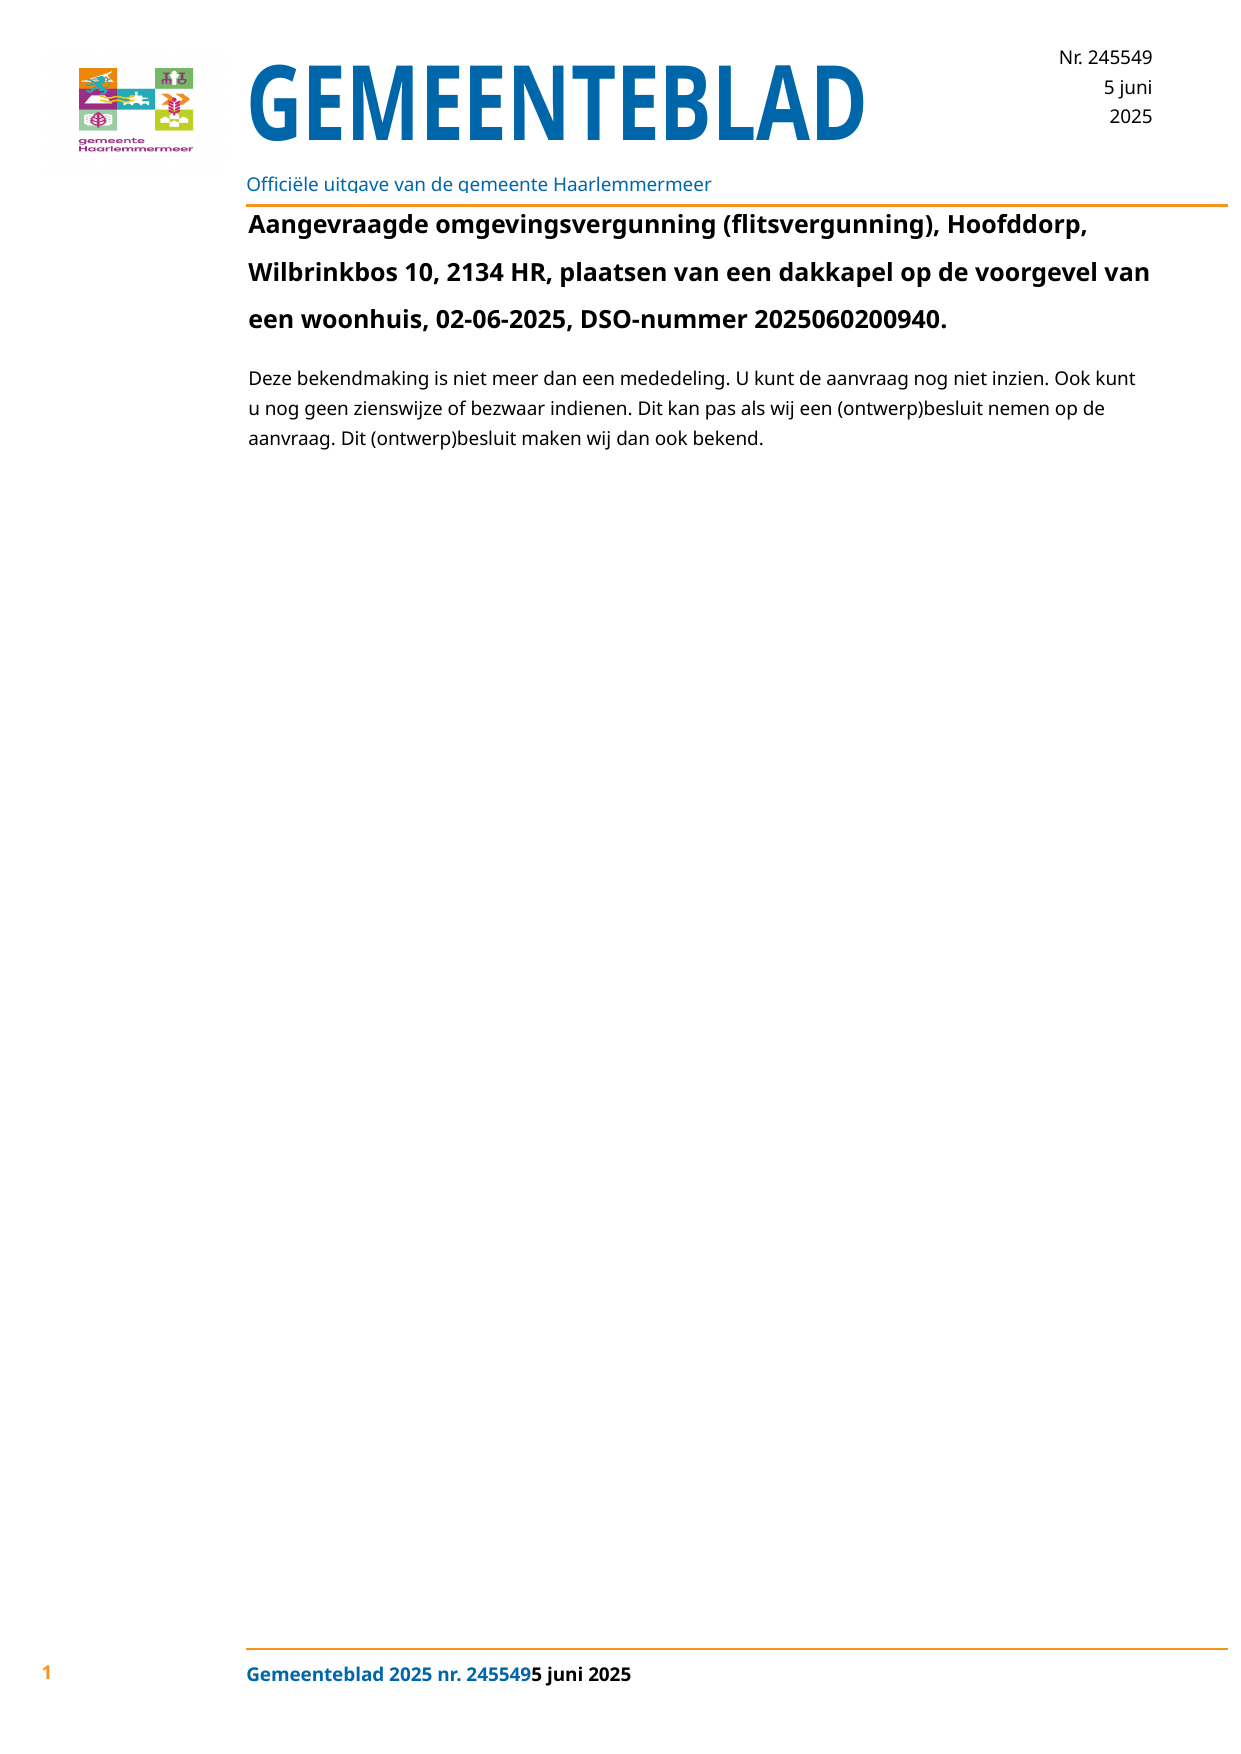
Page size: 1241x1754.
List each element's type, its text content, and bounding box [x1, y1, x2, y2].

text Aangevraagde omgevingsvergunning (flitsvergunning), Hoofddorp, Wilbrinkbos 10, 2134 HR, plaatsen van een dakkapel op de voorgevel van een woonhuis, 02-06-2025, DSO-nummer 2025060200940. [248, 207, 1152, 336]
picture [41, 47, 231, 172]
text Deze bekendmaking is niet meer dan een mededeling. U kunt de aanvraag nog niet inzien. Ook kunt u nog geen zienswijze of bezwaar indienen. Dit kan pas als wij een (ontwerp)besluit nemen op de aanvraag. Dit (ontwerp)besluit maken wij dan ook bekend. [248, 366, 1152, 450]
